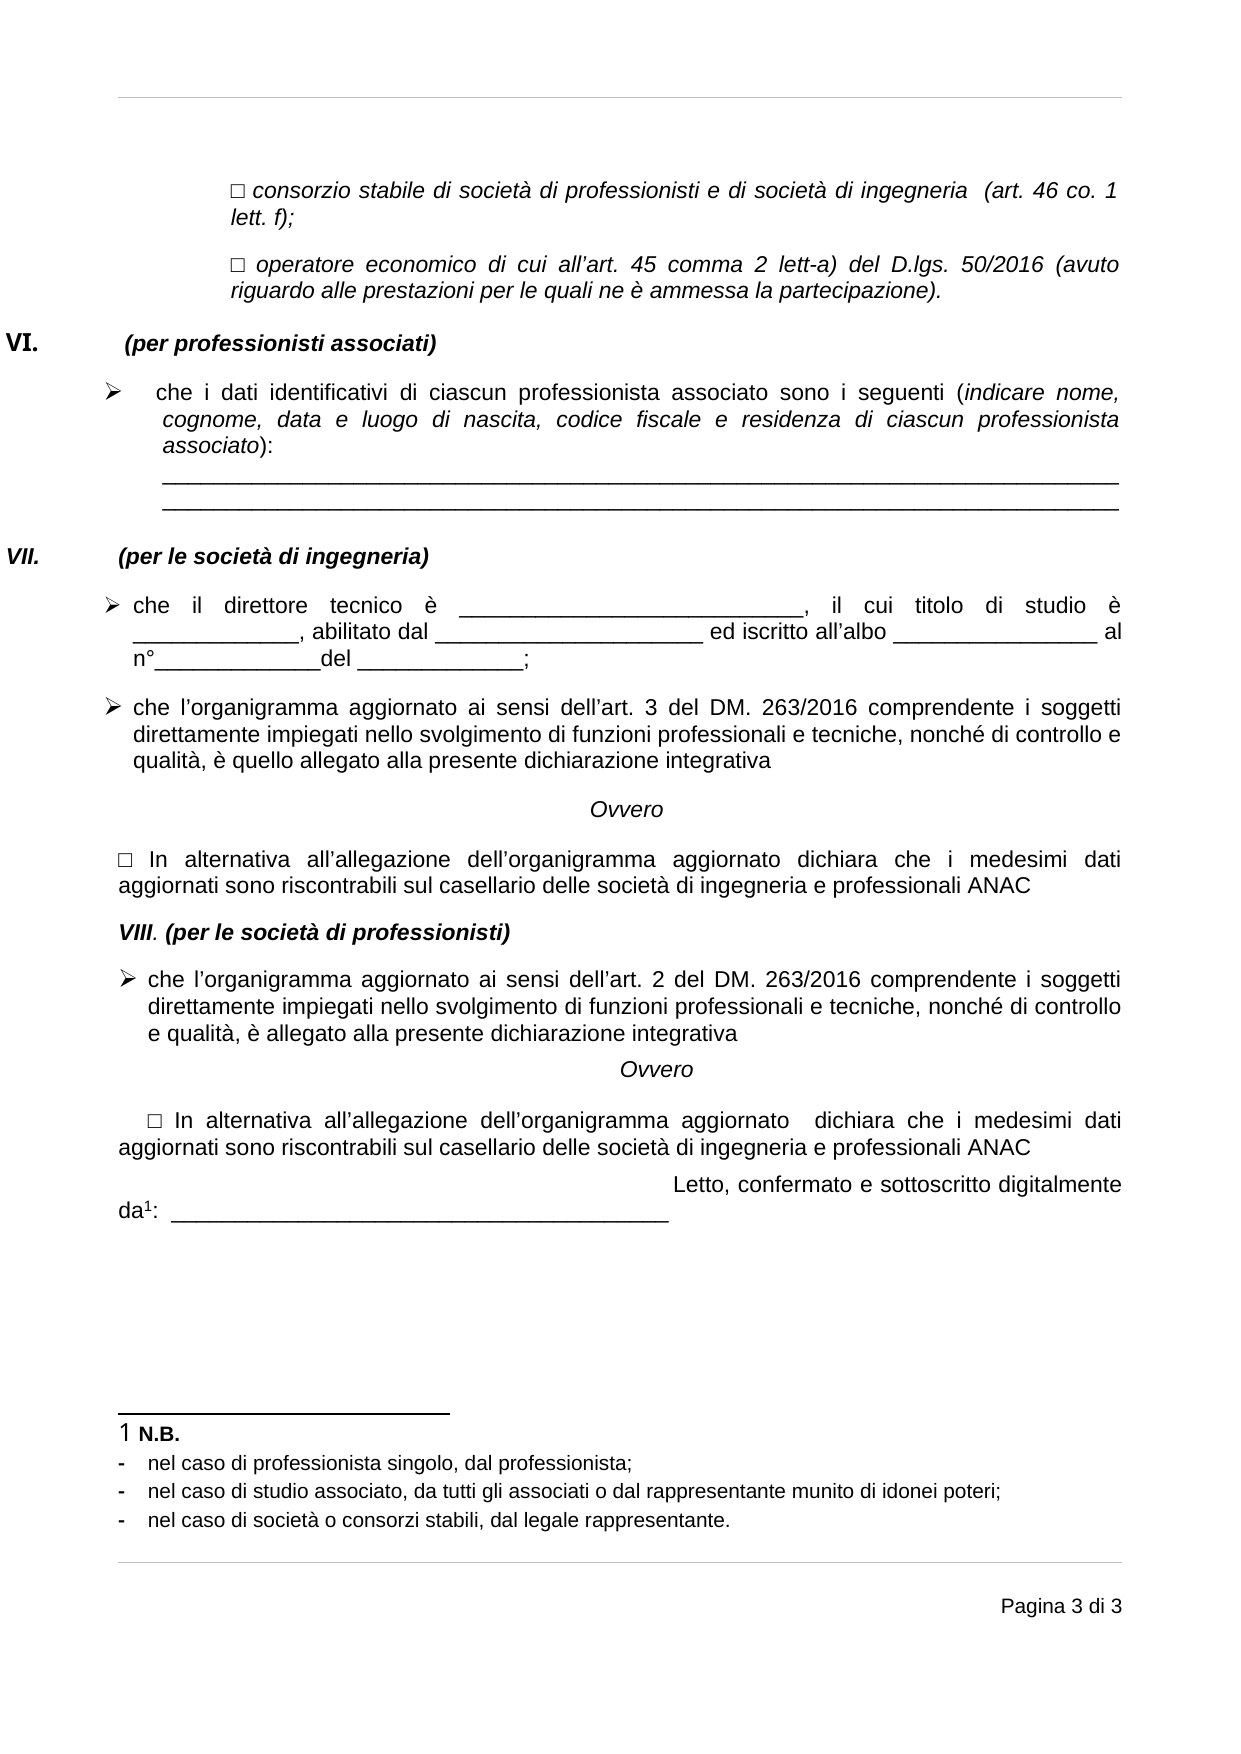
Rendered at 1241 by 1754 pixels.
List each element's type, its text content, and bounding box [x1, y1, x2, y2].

text Ovvero [133, 796, 1122, 823]
text □ In alternativa all’allegazione dell’organigramma aggiornato dichiara che i medesimi dati aggiornati sono riscontrabili sul casellario delle società di ingegneria e professionali ANAC [118, 1107, 1122, 1160]
list che l’organigramma aggiornato ai sensi dell’art. 2 del DM. 263/2016 comprendente i soggetti direttamente impiegati nello svolgimento di funzioni professionali e tecniche, nonché di controllo e qualità, è allegato alla presente dichiarazione integrativa [118, 966, 1122, 1046]
list che il direttore tecnico è ___________________________, il cui titolo di studio è _____________, abilitato dal _____________________ ed iscritto all’albo ________________ al n°_____________del _____________; [103, 592, 1122, 671]
list nel caso di società o consorzi stabili, dal legale rappresentante. [118, 1505, 1122, 1533]
text □ consorzio stabile di società di professionisti e di società di ingegneria (art. 46 co. 1 lett. f); [231, 177, 1122, 230]
text VIII. (per le società di professionisti) [118, 919, 1122, 946]
list che i dati identificativi di ciascun professionista associato sono i seguenti (indicare nome, cognome, data e luogo di nascita, codice fiscale e residenza di ciascun professionista associato): ______________________________________________________________________________________________________________________________________________________ [103, 379, 1122, 511]
list (per professionisti associati) [6, 324, 1122, 358]
text □ operatore economico di cui all’art. 45 comma 2 lett-a) del D.lgs. 50/2016 (avuto riguardo alle prestazioni per le quali ne è ammessa la partecipazione). [231, 251, 1122, 303]
list (per le società di ingegneria) [6, 543, 1122, 569]
text N.B. [118, 1414, 1122, 1448]
text □ In alternativa all’allegazione dell’organigramma aggiornato dichiara che i medesimi dati aggiornati sono riscontrabili sul casellario delle società di ingegneria e professionali ANAC [118, 846, 1122, 898]
list nel caso di professionista singolo, dal professionista; [118, 1448, 1122, 1477]
list nel caso di studio associato, da tutti gli associati o dal rappresentante munito di idonei poteri; [118, 1477, 1122, 1505]
text Ovvero [193, 1056, 1122, 1083]
text Letto, confermato e sottoscritto digitalmente da: _______________________________________ [118, 1171, 1122, 1223]
list che l’organigramma aggiornato ai sensi dell’art. 3 del DM. 263/2016 comprendente i soggetti direttamente impiegati nello svolgimento di funzioni professionali e tecniche, nonché di controllo e qualità, è quello allegato alla presente dichiarazione integrativa [103, 694, 1122, 773]
